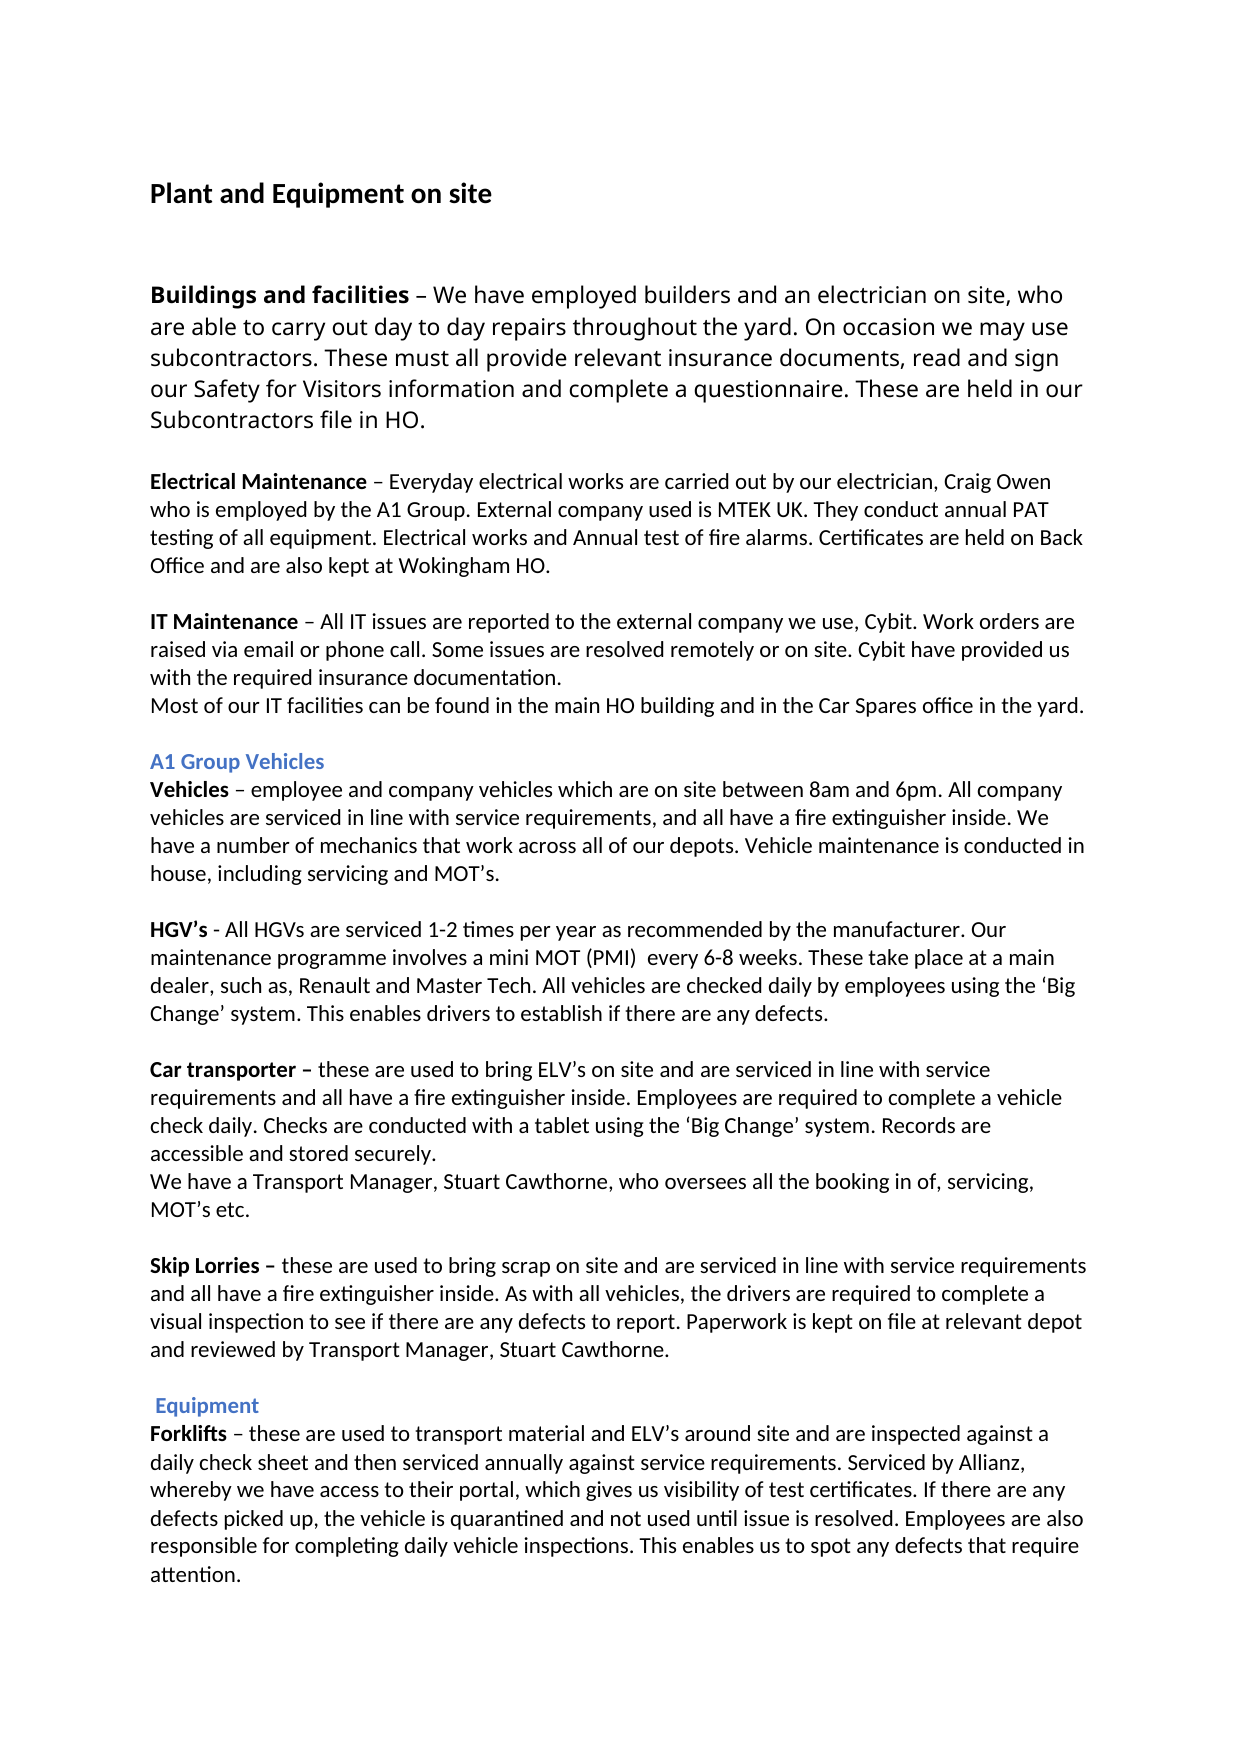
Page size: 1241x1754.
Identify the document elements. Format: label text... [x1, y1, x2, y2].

text HGV’s - All HGVs are serviced 1-2 times per year as recommended by the manufacturer. Our maintenance programme involves a mini MOT (PMI) every 6-8 weeks. These take place at a main dealer, such as, Renault and Master Tech. All vehicles are checked daily by employees using the ‘Big Change’ system. This enables drivers to establish if there are any defects. [150, 915, 1090, 1027]
subtitle Plant and Equipment on site [150, 175, 1090, 211]
text Car transporter – these are used to bring ELV’s on site and are serviced in line with service requirements and all have a fire extinguisher inside. Employees are required to complete a vehicle check daily. Checks are conducted with a tablet using the ‘Big Change’ system. Records are accessible and stored securely. [150, 1055, 1090, 1167]
text Most of our IT facilities can be found in the main HO building and in the Car Spares office in the yard. [150, 691, 1090, 719]
text A1 Group Vehicles [150, 747, 1090, 775]
text Vehicles – employee and company vehicles which are on site between 8am and 6pm. All company vehicles are serviced in line with service requirements, and all have a fire extinguisher inside. We have a number of mechanics that work across all of our depots. Vehicle maintenance is conducted in house, including servicing and MOT’s. [150, 775, 1090, 887]
text Equipment [150, 1392, 1090, 1419]
text Electrical Maintenance – Everyday electrical works are carried out by our electrician, Craig Owen who is employed by the A1 Group. External company used is MTEK UK. They conduct annual PAT testing of all equipment. Electrical works and Annual test of fire alarms. Certificates are held on Back Office and are also kept at Wokingham HO. [150, 467, 1090, 579]
text IT Maintenance – All IT issues are reported to the external company we use, Cybit. Work orders are raised via email or phone call. Some issues are resolved remotely or on site. Cybit have provided us with the required insurance documentation. [150, 607, 1090, 691]
text We have a Transport Manager, Stuart Cawthorne, who oversees all the booking in of, servicing, MOT’s etc. [150, 1167, 1090, 1223]
text Forklifts – these are used to transport material and ELV’s around site and are inspected against a daily check sheet and then serviced annually against service requirements. Serviced by Allianz, whereby we have access to their portal, which gives us visibility of test certificates. If there are any defects picked up, the vehicle is quarantined and not used until issue is resolved. Employees are also responsible for completing daily vehicle inspections. This enables us to spot any defects that require attention. [150, 1419, 1090, 1588]
text Buildings and facilities – We have employed builders and an electrician on site, who are able to carry out day to day repairs throughout the yard. On occasion we may use subcontractors. These must all provide relevant insurance documents, read and sign our Safety for Visitors information and complete a questionnaire. These are held in our Subcontractors file in HO. [150, 279, 1090, 436]
text Skip Lorries – these are used to bring scrap on site and are serviced in line with service requirements and all have a fire extinguisher inside. As with all vehicles, the drivers are required to complete a visual inspection to see if there are any defects to report. Paperwork is kept on file at relevant depot and reviewed by Transport Manager, Stuart Cawthorne. [150, 1251, 1090, 1363]
